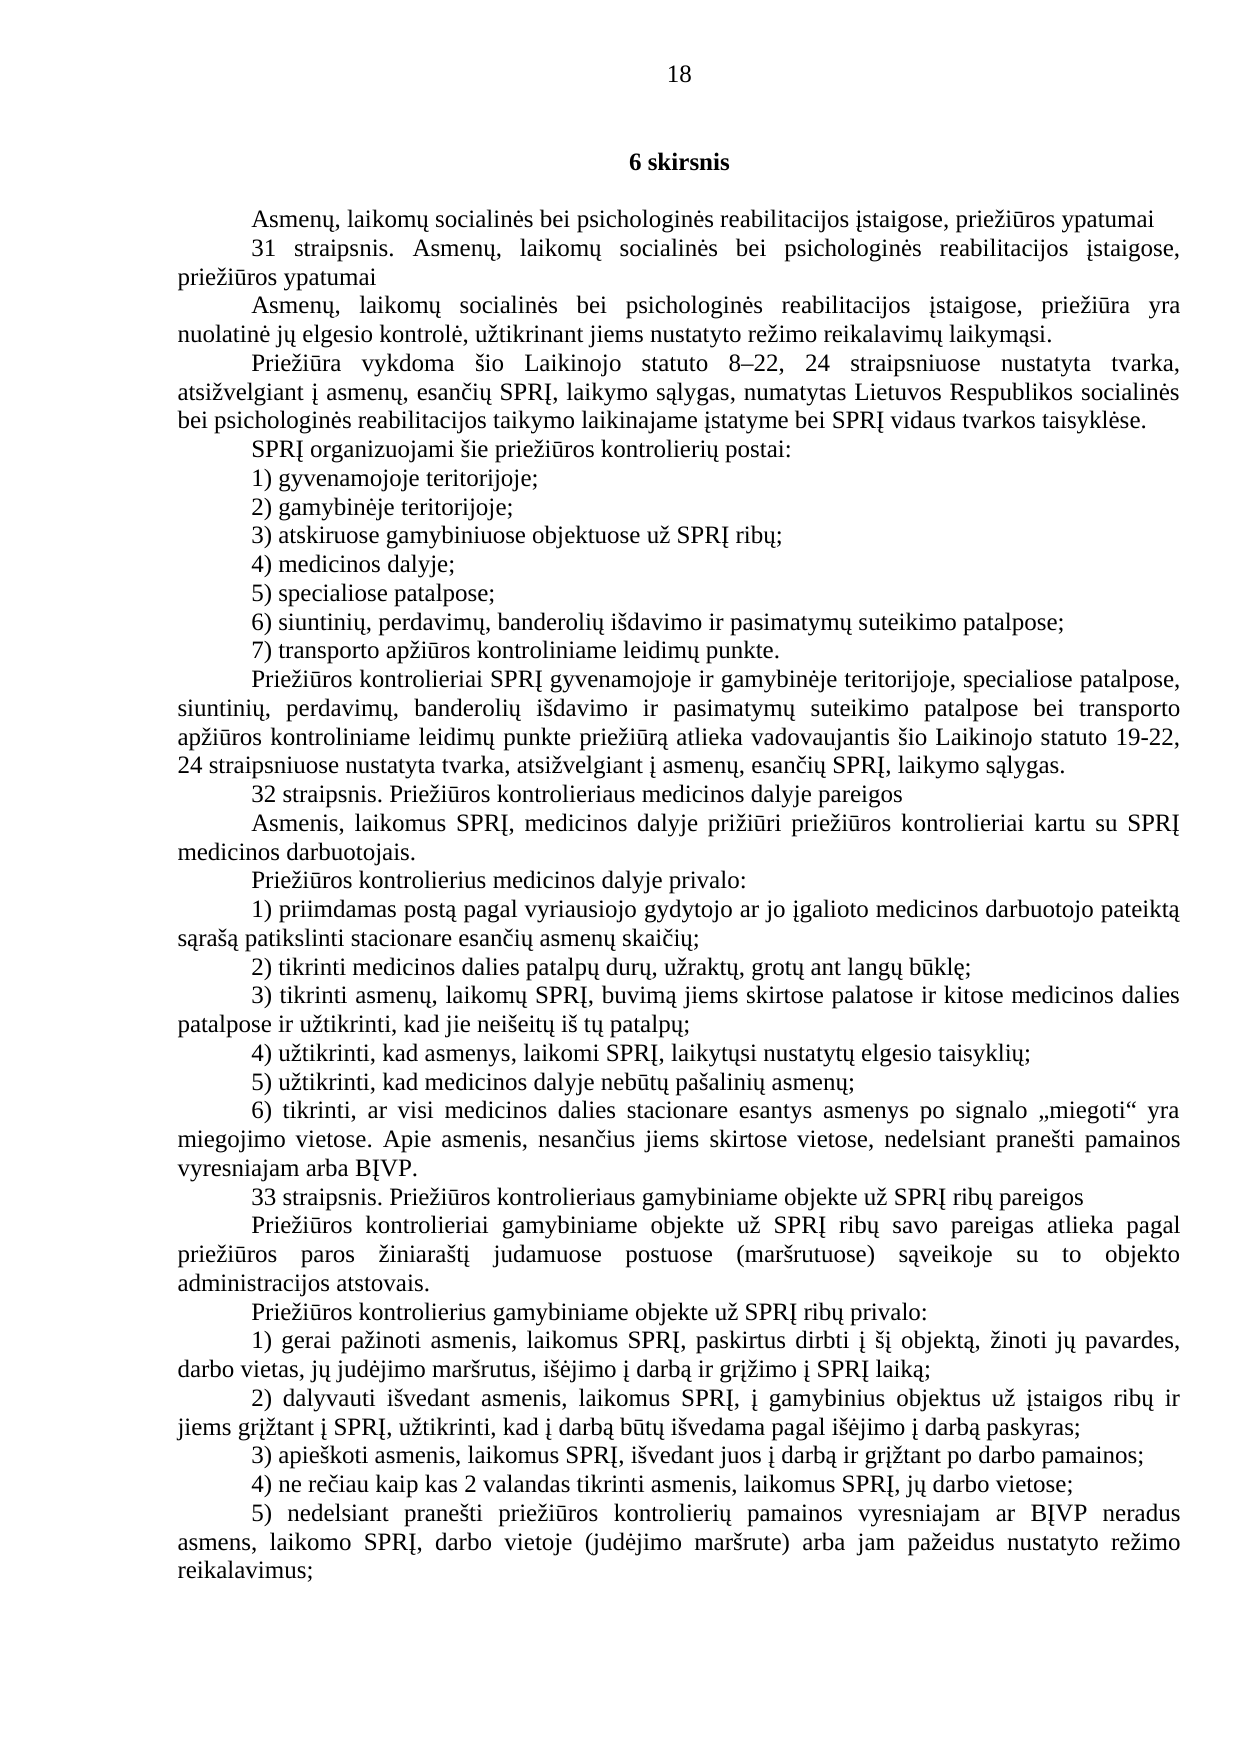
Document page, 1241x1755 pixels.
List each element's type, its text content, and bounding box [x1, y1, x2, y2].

text Priežiūros kontrolierius medicinos dalyje privalo: [177, 866, 1181, 894]
text 2) gamybinėje teritorijoje; [177, 492, 1181, 521]
text Asmenų, laikomų socialinės bei psichologinės reabilitacijos įstaigose, priežiūra yra nuolatinė jų elgesio kontrolė, užtikrinant jiems nustatyto režimo reikalavimų laikymąsi. [177, 291, 1181, 348]
text 6 skirsnis [177, 147, 1181, 176]
text 2) dalyvauti išvedant asmenis, laikomus SPRĮ, į gamybinius objektus už įstaigos ribų ir jiems grįžtant į SPRĮ, užtikrinti, kad į darbą būtų išvedama pagal išėjimo į darbą paskyras; [177, 1383, 1181, 1441]
text Asmenų, laikomų socialinės bei psichologinės reabilitacijos įstaigose, priežiūros ypatumai [177, 204, 1181, 233]
text 33 straipsnis. Priežiūros kontrolieriaus gamybiniame objekte už SPRĮ ribų pareigos [177, 1182, 1181, 1211]
text 4) medicinos dalyje; [177, 549, 1181, 578]
text Priežiūros kontrolieriai gamybiniame objekte už SPRĮ ribų savo pareigas atlieka pagal priežiūros paros žiniaraštį judamuose postuose (maršrutuose) sąveikoje su to objekto administracijos atstovais. [177, 1211, 1181, 1297]
text Priežiūros kontrolieriai SPRĮ gyvenamojoje ir gamybinėje teritorijoje, specialiose patalpose, siuntinių, perdavimų, banderolių išdavimo ir pasimatymų suteikimo patalpose bei transporto apžiūros kontroliniame leidimų punkte priežiūrą atlieka vadovaujantis šio Laikinojo statuto 19-22, 24 straipsniuose nustatyta tvarka, atsižvelgiant į asmenų, esančių SPRĮ, laikymo sąlygas. [177, 664, 1181, 779]
text 32 straipsnis. Priežiūros kontrolieriaus medicinos dalyje pareigos [177, 779, 1181, 808]
text 3) atskiruose gamybiniuose objektuose už SPRĮ ribų; [177, 521, 1181, 549]
text 4) užtikrinti, kad asmenys, laikomi SPRĮ, laikytųsi nustatytų elgesio taisyklių; [177, 1038, 1181, 1067]
text 4) ne rečiau kaip kas 2 valandas tikrinti asmenis, laikomus SPRĮ, jų darbo vietose; [177, 1469, 1181, 1498]
text Priežiūra vykdoma šio Laikinojo statuto 8–22, 24 straipsniuose nustatyta tvarka, atsižvelgiant į asmenų, esančių SPRĮ, laikymo sąlygas, numatytas Lietuvos Respublikos socialinės bei psichologinės reabilitacijos taikymo laikinajame įstatyme bei SPRĮ vidaus tvarkos taisyklėse. [177, 348, 1181, 434]
text 31 straipsnis. Asmenų, laikomų socialinės bei psichologinės reabilitacijos įstaigose, priežiūros ypatumai [177, 233, 1181, 291]
text 6) tikrinti, ar visi medicinos dalies stacionare esantys asmenys po signalo „miegoti“ yra miegojimo vietose. Apie asmenis, nesančius jiems skirtose vietose, nedelsiant pranešti pamainos vyresniajam arba BĮVP. [177, 1096, 1181, 1182]
text 1) gerai pažinoti asmenis, laikomus SPRĮ, paskirtus dirbti į šį objektą, žinoti jų pavardes, darbo vietas, jų judėjimo maršrutus, išėjimo į darbą ir grįžimo į SPRĮ laiką; [177, 1326, 1181, 1383]
text 5) specialiose patalpose; [177, 578, 1181, 607]
text 2) tikrinti medicinos dalies patalpų durų, užraktų, grotų ant langų būklę; [177, 952, 1181, 981]
text 1) priimdamas postą pagal vyriausiojo gydytojo ar jo įgalioto medicinos darbuotojo pateiktą sąrašą patikslinti stacionare esančių asmenų skaičių; [177, 894, 1181, 952]
text 7) transporto apžiūros kontroliniame leidimų punkte. [177, 636, 1181, 664]
text Priežiūros kontrolierius gamybiniame objekte už SPRĮ ribų privalo: [177, 1297, 1181, 1326]
text 5) užtikrinti, kad medicinos dalyje nebūtų pašalinių asmenų; [177, 1067, 1181, 1096]
text 3) apieškoti asmenis, laikomus SPRĮ, išvedant juos į darbą ir grįžtant po darbo pamainos; [177, 1441, 1181, 1469]
text 6) siuntinių, perdavimų, banderolių išdavimo ir pasimatymų suteikimo patalpose; [177, 607, 1181, 636]
text Asmenis, laikomus SPRĮ, medicinos dalyje prižiūri priežiūros kontrolieriai kartu su SPRĮ medicinos darbuotojais. [177, 808, 1181, 866]
text SPRĮ organizuojami šie priežiūros kontrolierių postai: [177, 434, 1181, 463]
text 1) gyvenamojoje teritorijoje; [177, 463, 1181, 492]
text 5) nedelsiant pranešti priežiūros kontrolierių pamainos vyresniajam ar BĮVP neradus asmens, laikomo SPRĮ, darbo vietoje (judėjimo maršrute) arba jam pažeidus nustatyto režimo reikalavimus; [177, 1498, 1181, 1584]
text 3) tikrinti asmenų, laikomų SPRĮ, buvimą jiems skirtose palatose ir kitose medicinos dalies patalpose ir užtikrinti, kad jie neišeitų iš tų patalpų; [177, 981, 1181, 1038]
